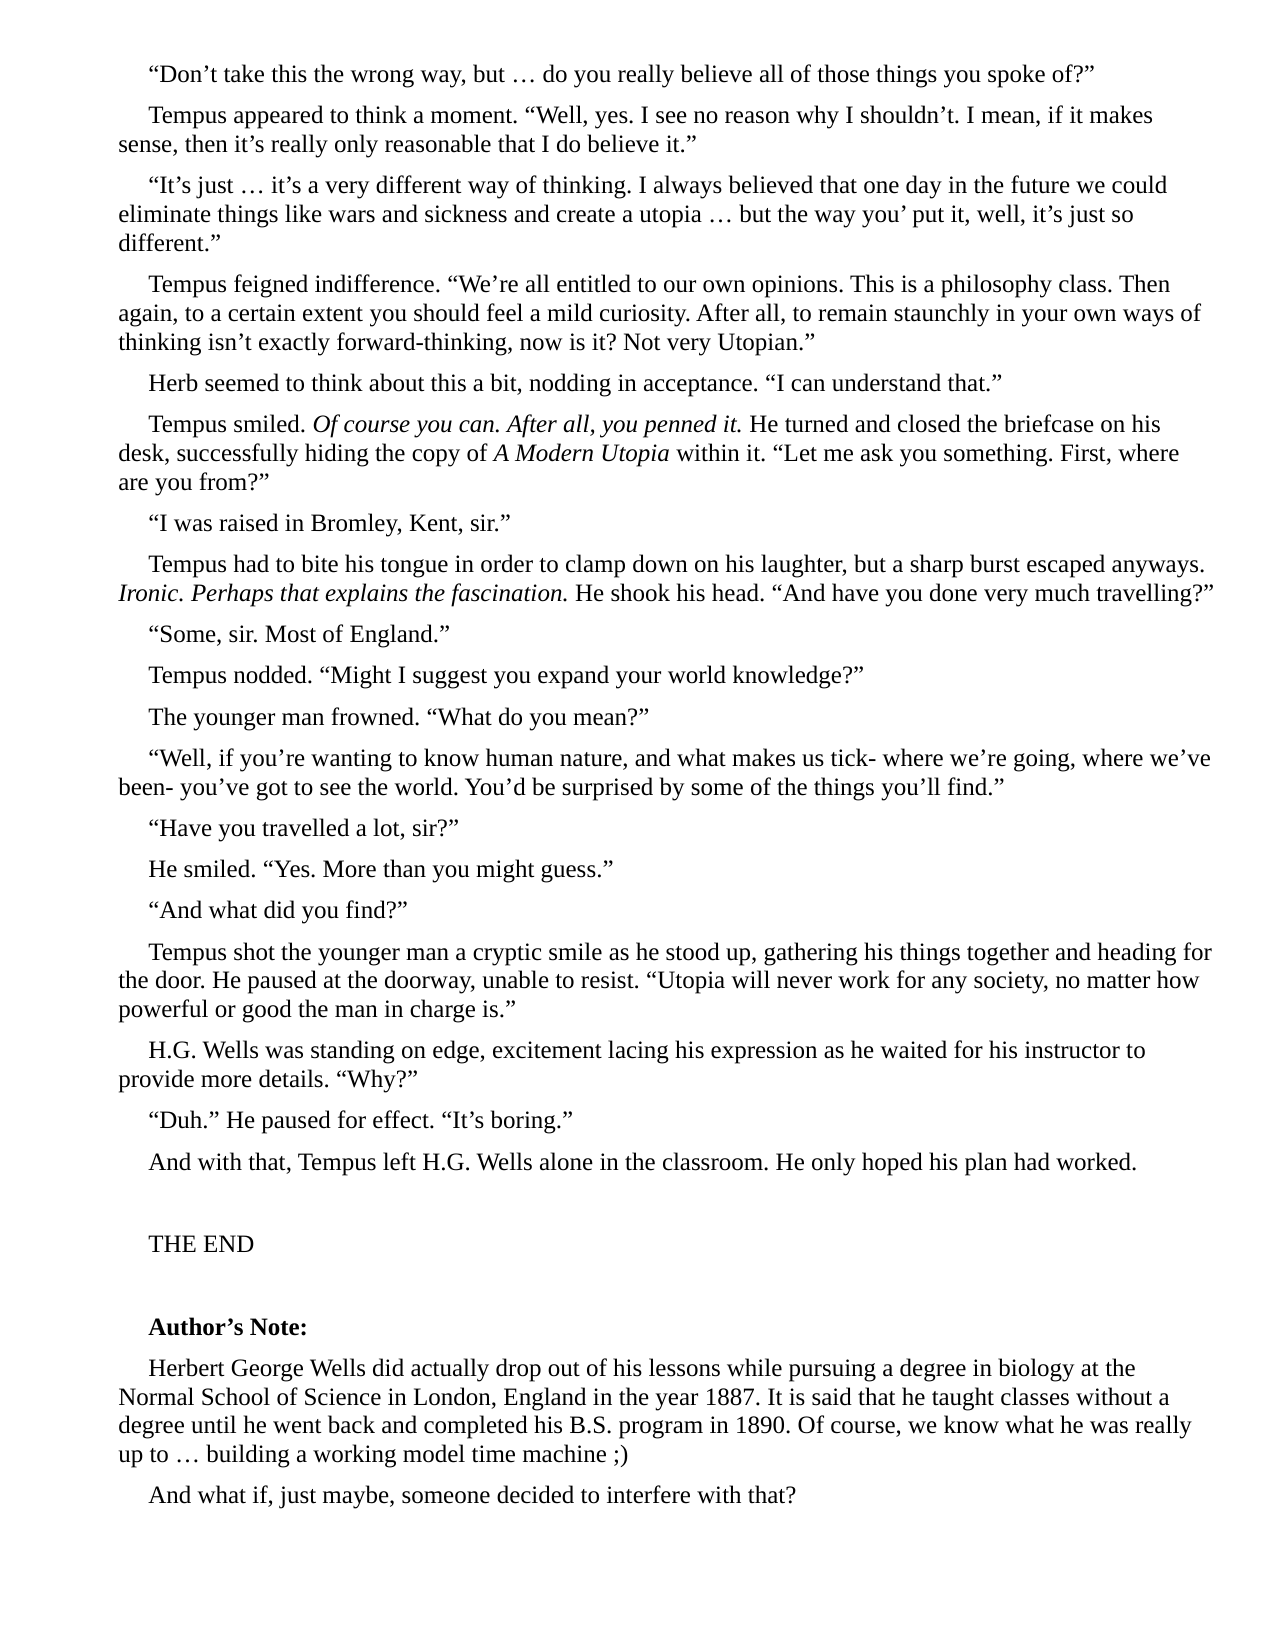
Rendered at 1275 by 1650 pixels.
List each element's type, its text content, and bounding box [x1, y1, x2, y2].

text He smiled. “Yes. More than you might guess.” [118, 854, 1216, 883]
text Herb seemed to think about this a bit, nodding in acceptance. “I can understand that.” [118, 368, 1216, 397]
text Tempus nodded. “Might I suggest you expand your world knowledge?” [118, 660, 1216, 689]
text “And what did you find?” [118, 895, 1216, 924]
text “Have you travelled a lot, sir?” [118, 813, 1216, 842]
text H.G. Wells was standing on edge, excitement lacing his expression as he waited for his instructor to provide more details. “Why?” [118, 1035, 1216, 1093]
text “Some, sir. Most of England.” [118, 619, 1216, 648]
text Tempus feigned indifference. “We’re all entitled to our own opinions. This is a philosophy class. Then again, to a certain extent you should feel a mild curiosity. After all, to remain staunchly in your own ways of thinking isn’t exactly forward-thinking, now is it? Not very Utopian.” [118, 269, 1216, 355]
text And what if, just maybe, someone decided to interfere with that? [118, 1480, 1216, 1509]
text “Well, if you’re wanting to know human nature, and what makes us tick- where we’re going, where we’ve been- you’ve got to see the world. You’d be surprised by some of the things you’ll find.” [118, 743, 1216, 800]
text “Don’t take this the wrong way, but … do you really believe all of those things you spoke of?” [118, 59, 1216, 88]
text “It’s just … it’s a very different way of thinking. I always believed that one day in the future we could eliminate things like wars and sickness and create a utopia … but the way you’ put it, well, it’s just so different.” [118, 170, 1216, 257]
text Herbert George Wells did actually drop out of his lessons while pursuing a degree in biology at the Normal School of Science in London, England in the year 1887. It is said that he taught classes without a degree until he went back and completed his B.S. program in 1890. Of course, we know what he was really up to … building a working model time machine ;) [118, 1353, 1216, 1468]
text Author’s Note: [118, 1312, 1216, 1340]
text The younger man frowned. “What do you mean?” [118, 702, 1216, 730]
text THE END [118, 1229, 1216, 1258]
text Tempus shot the younger man a cryptic smile as he stood up, gathering his things together and heading for the door. He paused at the doorway, unable to resist. “Utopia will never work for any society, no matter how powerful or good the man in charge is.” [118, 937, 1216, 1023]
text Tempus smiled. Of course you can. After all, you penned it. He turned and closed the briefcase on his desk, successfully hiding the copy of A Modern Utopia within it. “Let me ask you something. First, where are you from?” [118, 409, 1216, 495]
text And with that, Tempus left H.G. Wells alone in the classroom. He only hoped his plan had worked. [118, 1147, 1216, 1175]
text Tempus appeared to think a moment. “Well, yes. I see no reason why I shouldn’t. I mean, if it makes sense, then it’s really only reasonable that I do believe it.” [118, 100, 1216, 158]
text “I was raised in Bromley, Kent, sir.” [118, 508, 1216, 537]
text Tempus had to bite his tongue in order to clamp down on his laughter, but a sharp burst escaped anyways. Ironic. Perhaps that explains the fascination. He shook his head. “And have you done very much travelling?” [118, 549, 1216, 607]
text “Duh.” He paused for effect. “It’s boring.” [118, 1105, 1216, 1134]
